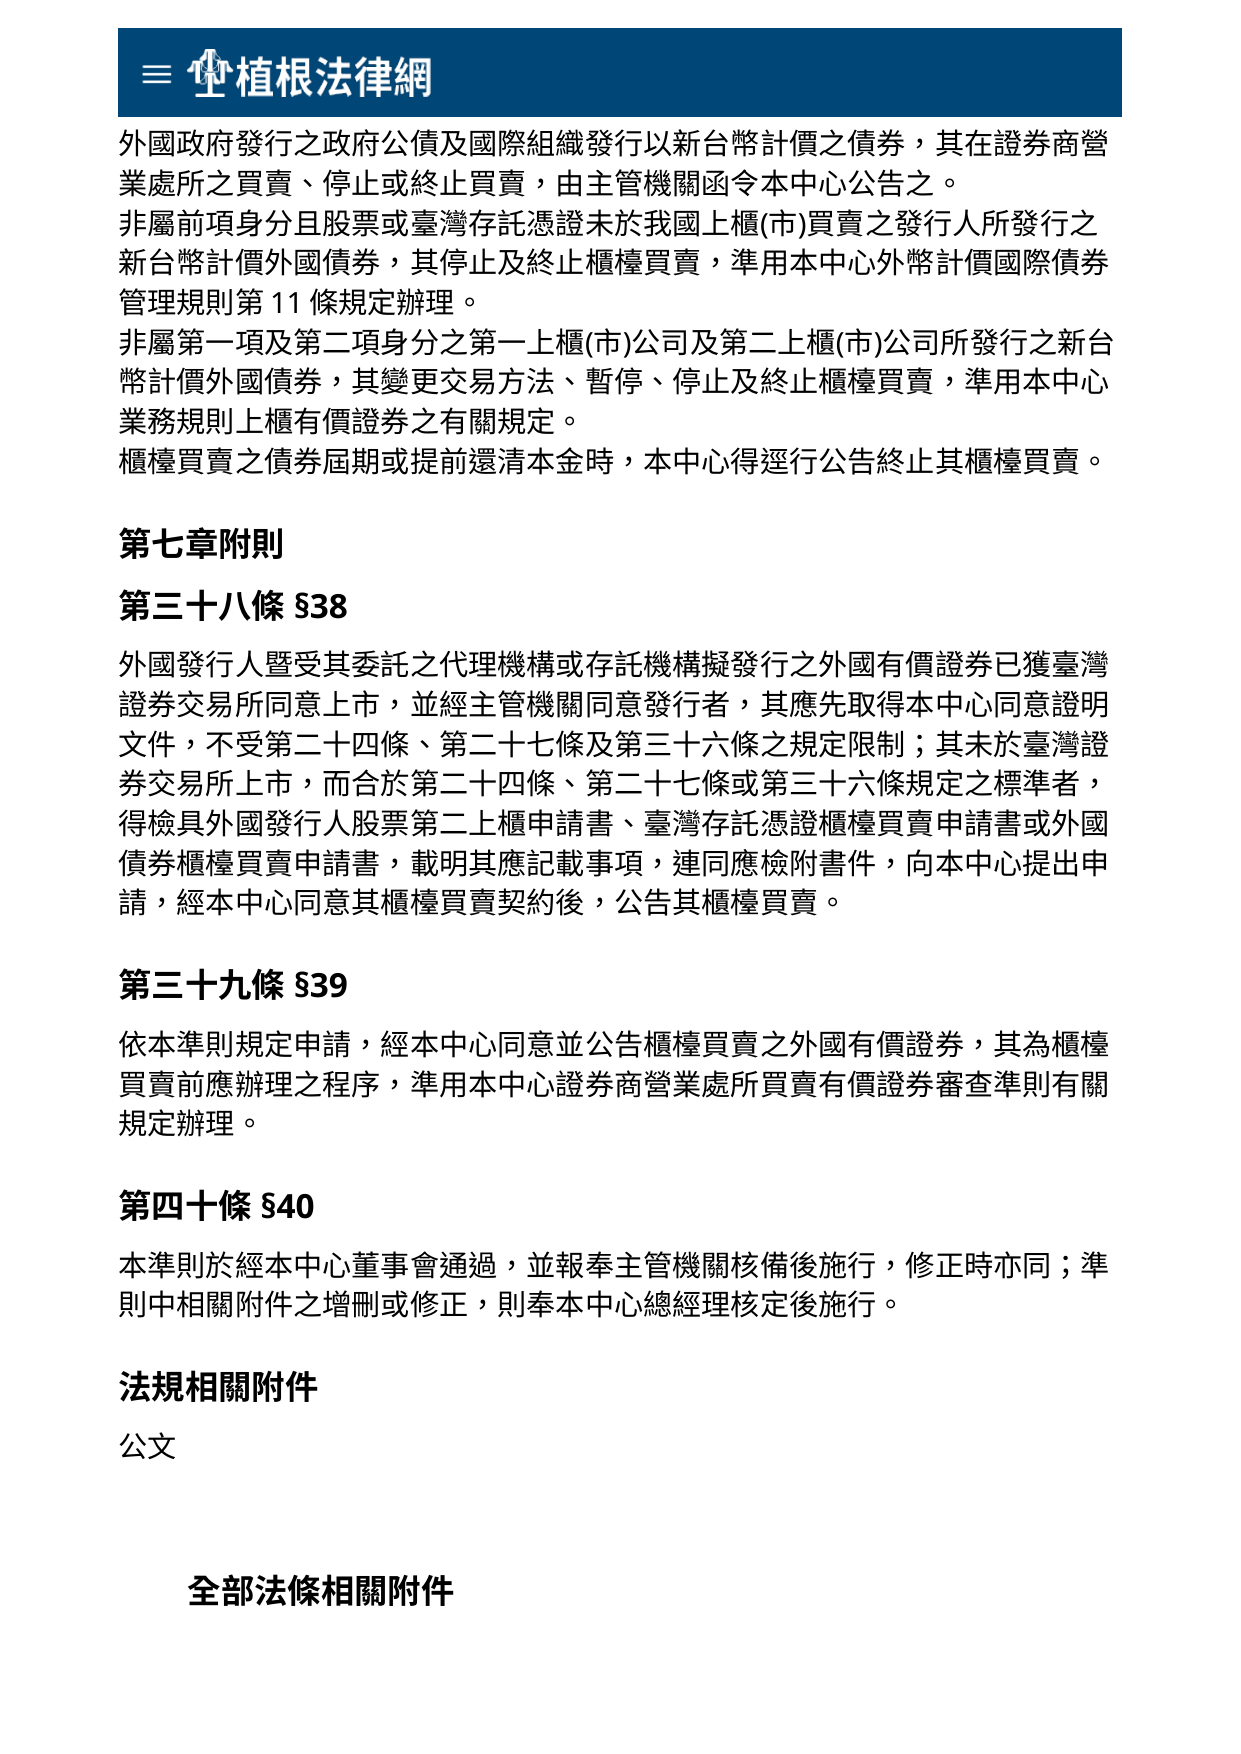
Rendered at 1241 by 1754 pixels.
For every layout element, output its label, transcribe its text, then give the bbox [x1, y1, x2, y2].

text 第四十條 §40 [118, 1183, 1122, 1228]
text 第三十九條 §39 [118, 962, 1122, 1007]
text 非屬前項身分且股票或臺灣存託憑證未於我國上櫃(市)買賣之發行人所發行之新台幣計價外國債券，其停止及終止櫃檯買賣，準用本中心外幣計價國際債券管理規則第11條規定辦理。 [118, 203, 1122, 322]
text 第三十八條 §38 [118, 582, 1122, 628]
picture [118, 28, 1122, 117]
text 公文 [118, 1426, 1122, 1466]
text 本準則於經本中心董事會通過，並報奉主管機關核備後施行，修正時亦同；準則中相關附件之增刪或修正，則奉本中心總經理核定後施行。 [118, 1245, 1122, 1324]
text 法規相關附件 [118, 1364, 1122, 1409]
text 依本準則規定申請，經本中心同意並公告櫃檯買賣之外國有價證券，其為櫃檯買賣前應辦理之程序，準用本中心證券商營業處所買賣有價證券審查準則有關規定辦理。 [118, 1024, 1122, 1143]
text 全部法條相關附件 [118, 1568, 1122, 1613]
text 外國政府發行之政府公債及國際組織發行以新台幣計價之債券，其在證券商營業處所之買賣、停止或終止買賣，由主管機關函令本中心公告之。 [118, 123, 1122, 203]
text 非屬第一項及第二項身分之第一上櫃(市)公司及第二上櫃(市)公司所發行之新台幣計價外國債券，其變更交易方法、暫停、停止及終止櫃檯買賣，準用本中心業務規則上櫃有價證券之有關規定。 [118, 322, 1122, 441]
text 外國發行人暨受其委託之代理機構或存託機構擬發行之外國有價證券已獲臺灣證券交易所同意上市，並經主管機關同意發行者，其應先取得本中心同意證明文件，不受第二十四條、第二十七條及第三十六條之規定限制；其未於臺灣證券交易所上市，而合於第二十四條、第二十七條或第三十六條規定之標準者，得檢具外國發行人股票第二上櫃申請書、臺灣存託憑證櫃檯買賣申請書或外國債券櫃檯買賣申請書，載明其應記載事項，連同應檢附書件，向本中心提出申請，經本中心同意其櫃檯買賣契約後，公告其櫃檯買賣。 [118, 644, 1122, 922]
text 櫃檯買賣之債券屆期或提前還清本金時，本中心得逕行公告終止其櫃檯買賣。 [118, 441, 1122, 481]
text 第七章附則 [118, 520, 1122, 566]
